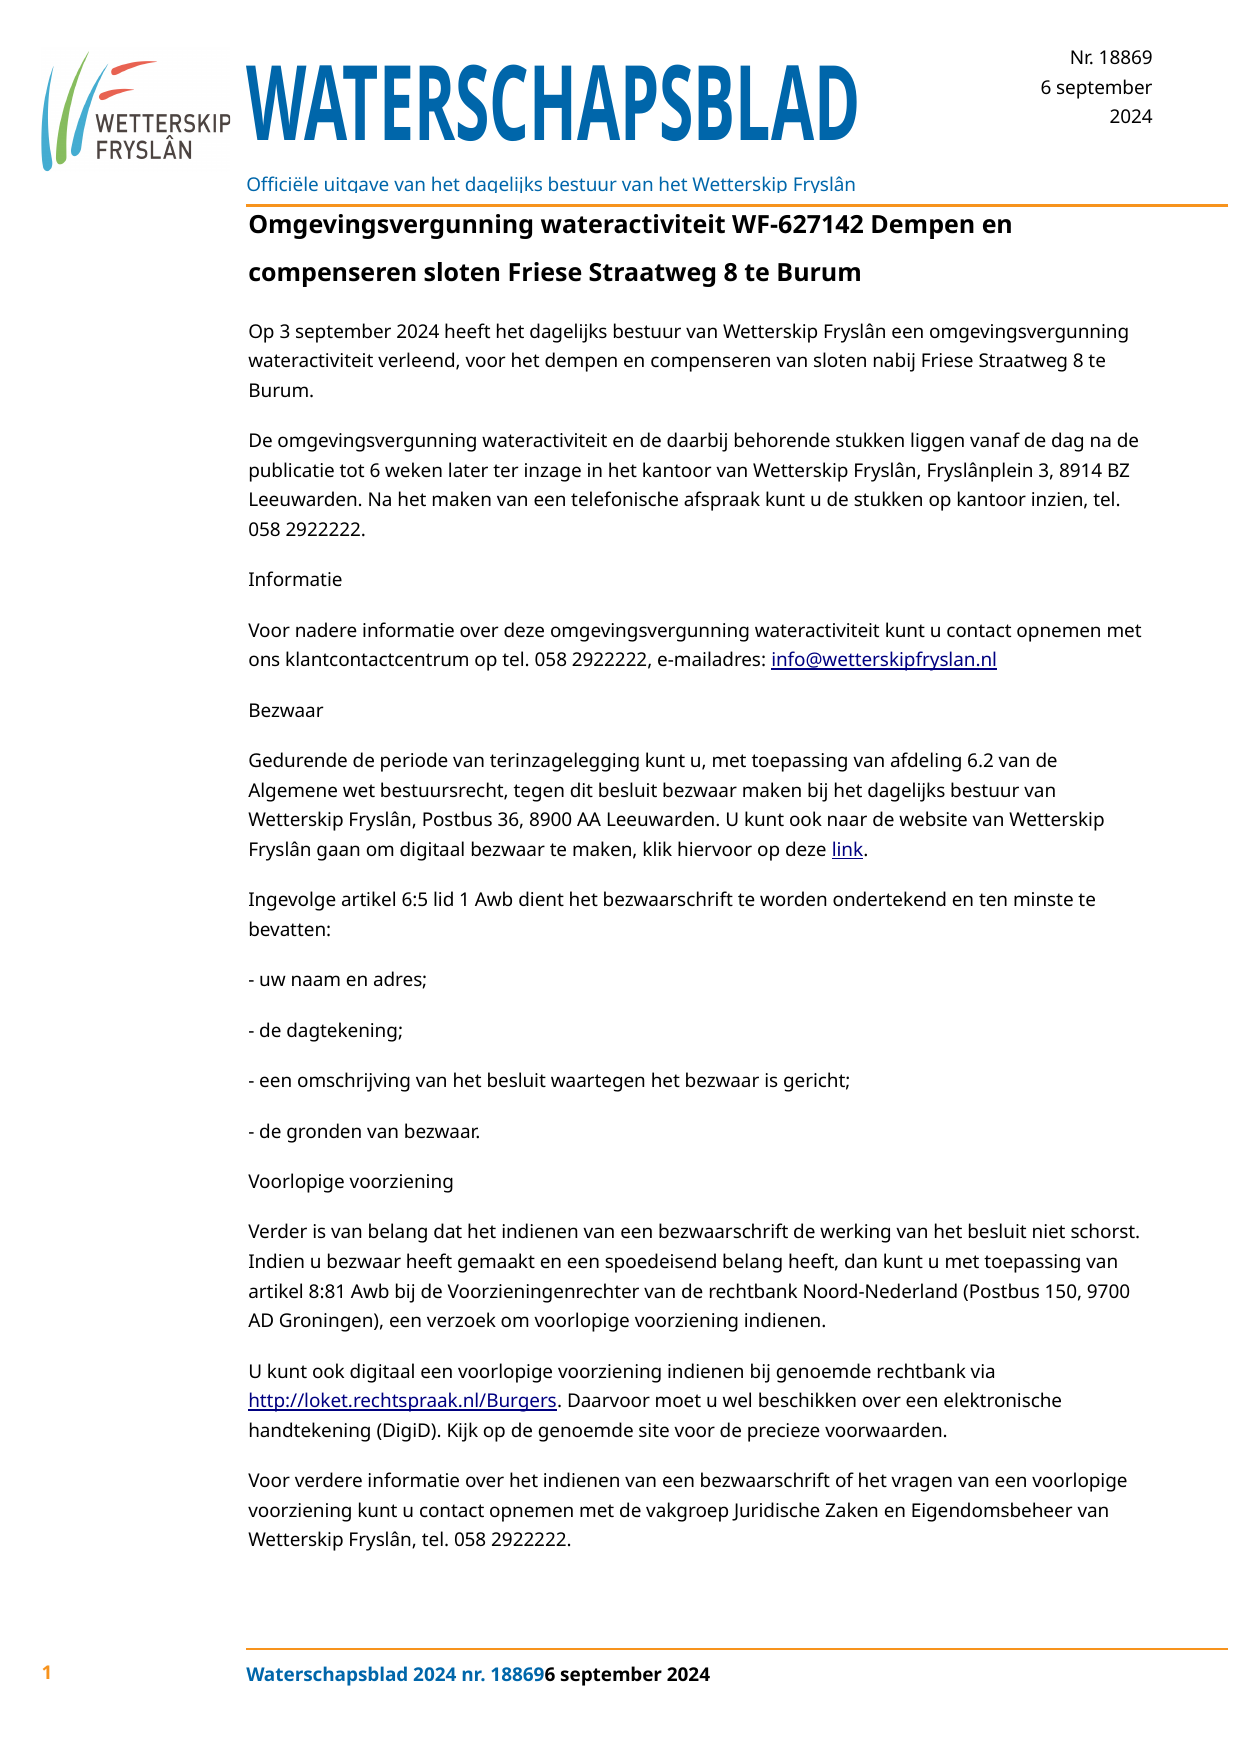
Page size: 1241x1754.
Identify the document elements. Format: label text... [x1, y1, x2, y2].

text Op 3 september 2024 heeft het dagelijks bestuur van Wetterskip Fryslân een omgevingsvergunning wateractiviteit verleend, voor het dempen en compenseren van sloten nabij Friese Straatweg 8 te Burum. [248, 318, 1152, 403]
text - de gronden van bezwaar. [248, 1118, 1152, 1144]
text Voor nadere informatie over deze omgevingsvergunning wateractiviteit kunt u contact opnemen met ons klantcontactcentrum op tel. 058 2922222, e-mailadres: info@wetterskipfryslan.nl [248, 617, 1152, 672]
text Omgevingsvergunning wateractiviteit WF-627142 Dempen en compenseren sloten Friese Straatweg 8 te Burum [248, 207, 1152, 288]
text Informatie [248, 567, 1152, 592]
picture [41, 47, 231, 172]
text Verder is van belang dat het indienen van een bezwaarschrift de werking van het besluit niet schorst. Indien u bezwaar heeft gemaakt en een spoedeisend belang heeft, dan kunt u met toepassing van artikel 8:81 Awb bij de Voorzieningenrechter van de rechtbank Noord-Nederland (Postbus 150, 9700 AD Groningen), een verzoek om voorlopige voorziening indienen. [248, 1219, 1152, 1333]
text - uw naam en adres; [248, 967, 1152, 992]
text - de dagtekening; [248, 1017, 1152, 1043]
text - een omschrijving van het besluit waartegen het bezwaar is gericht; [248, 1067, 1152, 1093]
text De omgevingsvergunning wateractiviteit en de daarbij behorende stukken liggen vanaf de dag na de publicatie tot 6 weken later ter inzage in het kantoor van Wetterskip Fryslân, Fryslânplein 3, 8914 BZ Leeuwarden. Na het maken van een telefonische afspraak kunt u de stukken op kantoor inzien, tel. 058 2922222. [248, 427, 1152, 542]
text Bezwaar [248, 697, 1152, 723]
text Ingevolge artikel 6:5 lid 1 Awb dient het bezwaarschrift te worden ondertekend en ten minste te bevatten: [248, 887, 1152, 942]
text Voorlopige voorziening [248, 1168, 1152, 1194]
text Gedurende de periode van terinzagelegging kunt u, met toepassing van afdeling 6.2 van de Algemene wet bestuursrecht, tegen dit besluit bezwaar maken bij het dagelijks bestuur van Wetterskip Fryslân, Postbus 36, 8900 AA Leeuwarden. U kunt ook naar de website van Wetterskip Fryslân gaan om digitaal bezwaar te maken, klik hiervoor op deze link. [248, 747, 1152, 862]
text Voor verdere informatie over het indienen van een bezwaarschrift of het vragen van een voorlopige voorziening kunt u contact opnemen met de vakgroep Juridische Zaken en Eigendomsbeheer van Wetterskip Fryslân, tel. 058 2922222. [248, 1467, 1152, 1552]
text U kunt ook digitaal een voorlopige voorziening indienen bij genoemde rechtbank via http://loket.rechtspraak.nl/Burgers. Daarvoor moet u wel beschikken over een elektronische handtekening (DigiD). Kijk op de genoemde site voor de precieze voorwaarden. [248, 1358, 1152, 1443]
